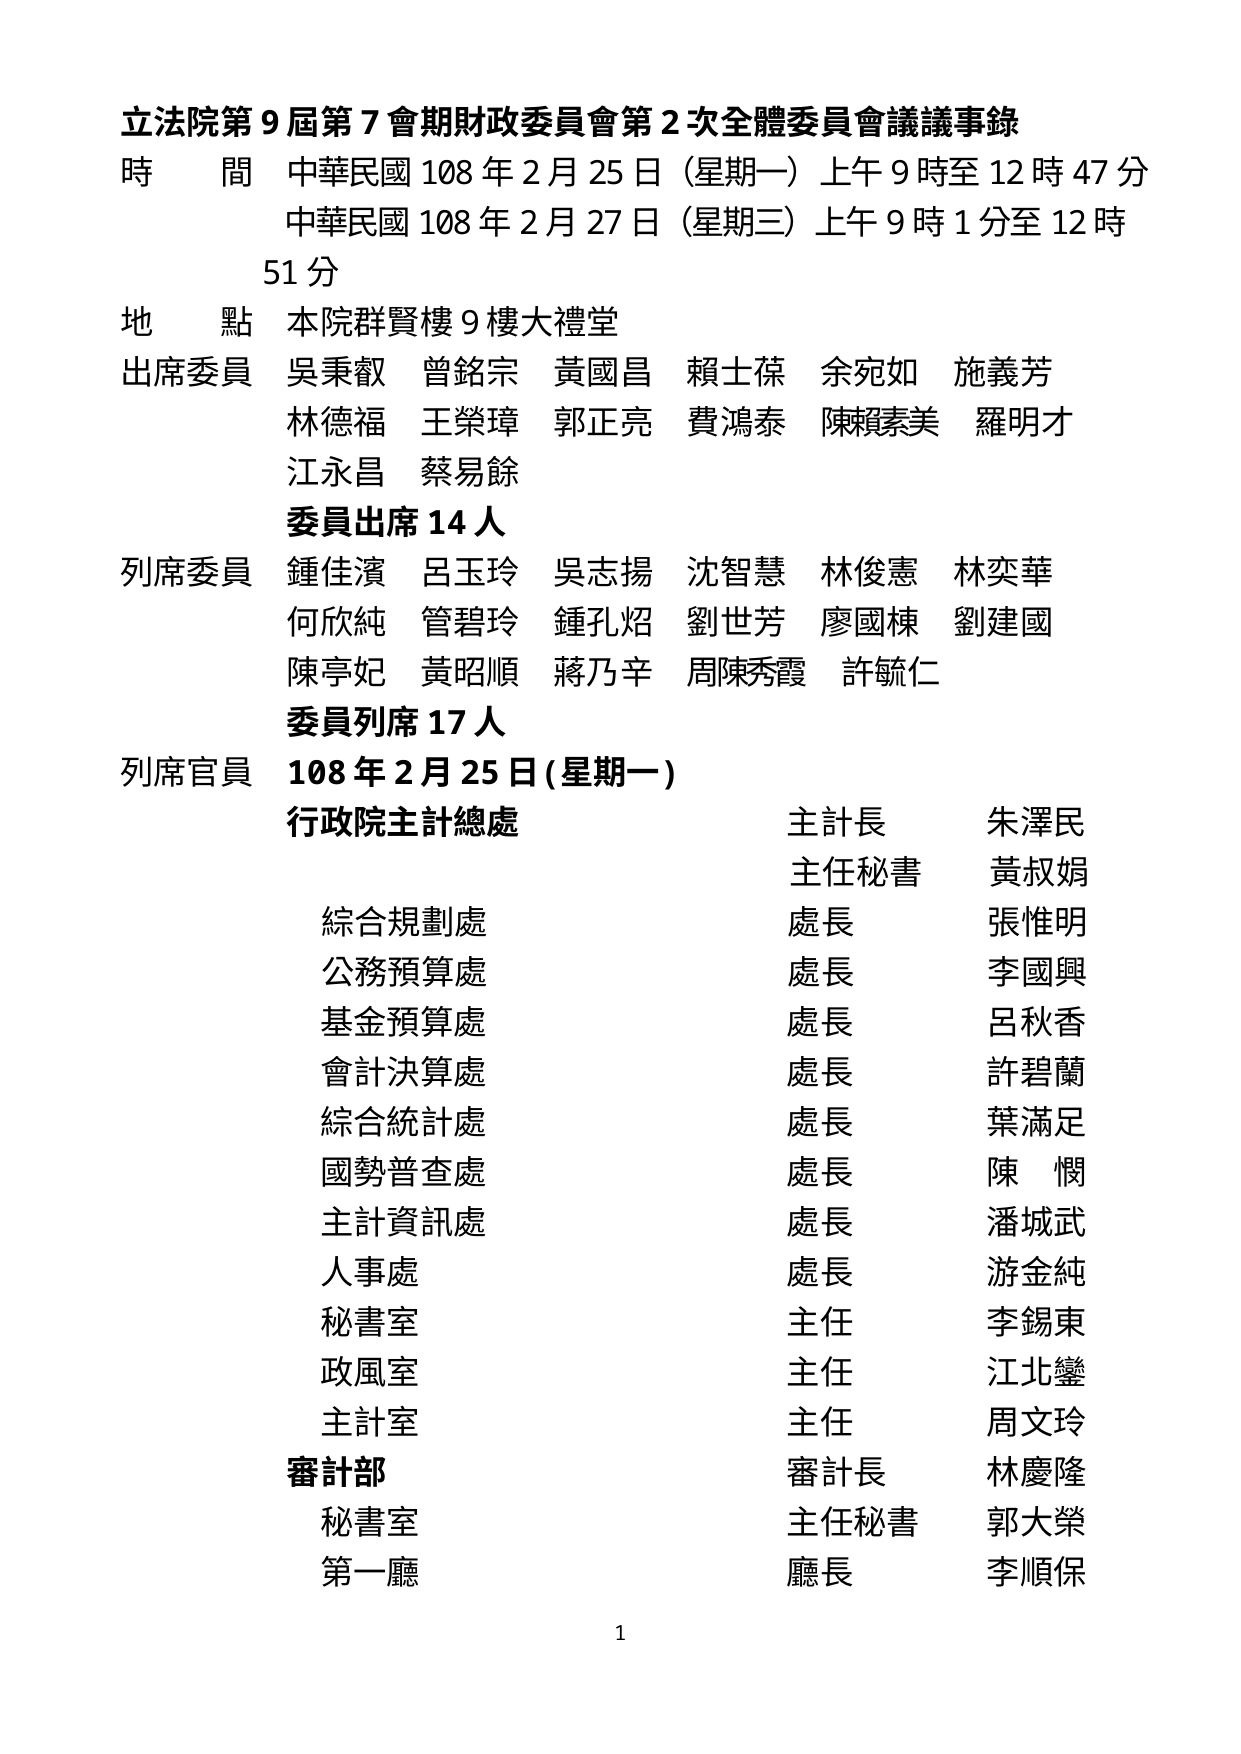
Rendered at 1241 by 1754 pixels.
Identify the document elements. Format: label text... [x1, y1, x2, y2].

text 列席委員 鍾佳濱 呂玉玲 吳志揚 沈智慧 林俊憲 林奕華 何欣純 管碧玲 鍾孔炤 劉世芳 廖國棟 劉建國 陳亭妃 黃昭順 蔣乃辛 周陳秀霞 許毓仁 [120, 544, 1087, 694]
text 委員列席17人 [287, 694, 1120, 744]
text 出席委員 吳秉叡 曾銘宗 黃國昌 賴士葆 余宛如 施義芳 林德福 王榮璋 郭正亮 費鴻泰 陳賴素美 羅明才 江永昌 蔡易餘 [120, 344, 1087, 494]
text 綜合規劃處 處長 張惟明 [287, 894, 1120, 944]
text 綜合統計處 處長 葉滿足 [287, 1094, 1120, 1144]
text 主任秘書 黃叔娟 [784, 844, 1120, 894]
text 地 點 本院群賢樓9樓大禮堂 [120, 294, 1170, 344]
text 秘書室 主任 李錫東 [287, 1294, 1120, 1344]
text 中華民國108年2月27日（星期三）上午9時1分至12時51分 [262, 194, 1170, 294]
text 委員出席14人 [287, 494, 1120, 544]
text 人事處 處長 游金純 [287, 1244, 1120, 1294]
text 會計決算處 處長 許碧蘭 [287, 1044, 1120, 1094]
text 第一廳 廳長 李順保 [287, 1544, 1120, 1594]
text 立法院第9屆第7會期財政委員會第2次全體委員會議議事錄 [120, 94, 1153, 144]
text 行政院主計總處 主計長 朱澤民 [287, 794, 1120, 844]
text 主計資訊處 處長 潘城武 [287, 1194, 1120, 1244]
text 列席官員 108年2月25日(星期一) [120, 744, 1120, 794]
text 秘書室 主任秘書 郭大榮 [287, 1494, 1120, 1544]
text 主計室 主任 周文玲 [287, 1394, 1120, 1444]
text 時 間 中華民國108年2月25日（星期一）上午9時至12時47分 [120, 144, 1170, 194]
text 政風室 主任 江北鑾 [287, 1344, 1120, 1394]
text 公務預算處 處長 李國興 [287, 944, 1120, 994]
text 基金預算處 處長 呂秋香 [287, 994, 1120, 1044]
text 國勢普查處 處長 陳 憫 [287, 1144, 1120, 1194]
text 審計部 審計長 林慶隆 [287, 1444, 1120, 1494]
